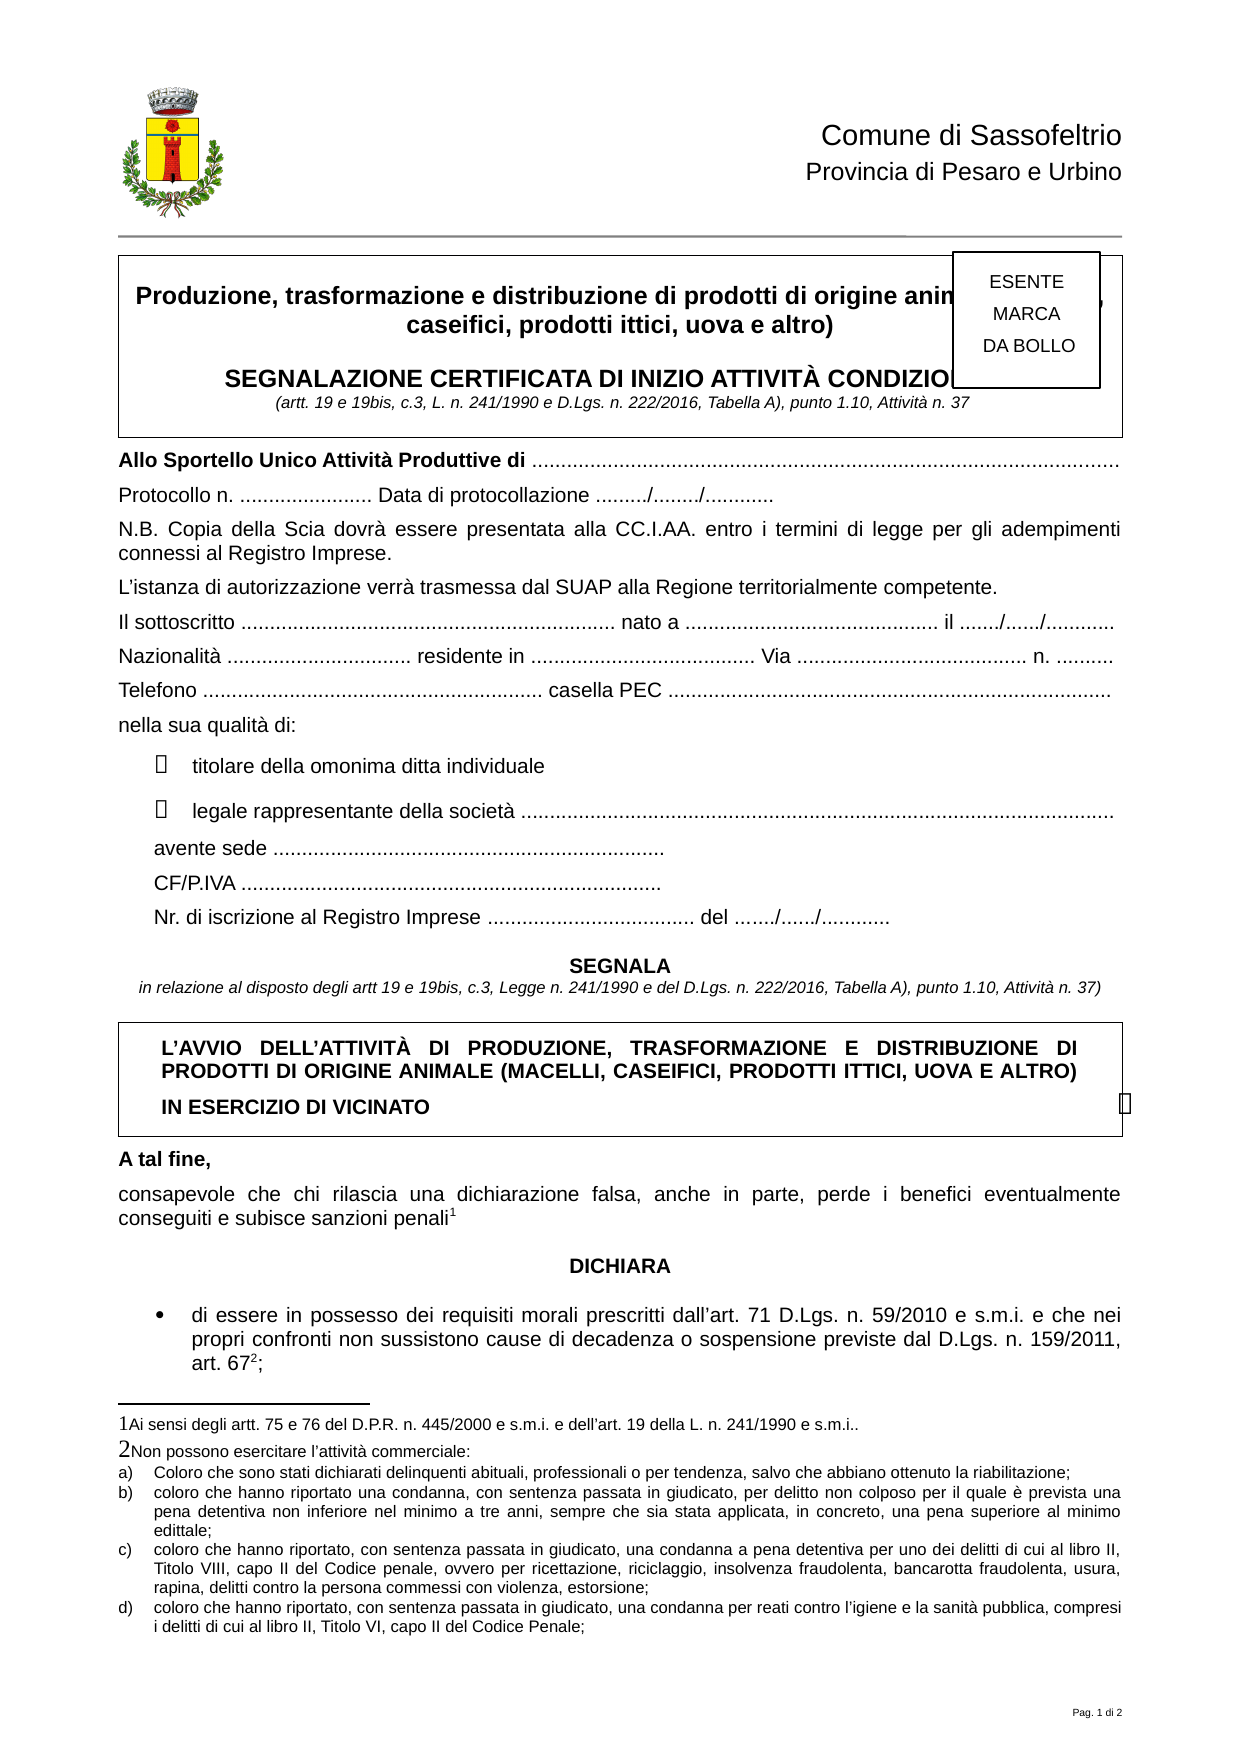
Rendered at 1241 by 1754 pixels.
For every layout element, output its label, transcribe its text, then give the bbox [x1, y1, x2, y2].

text CF/P.IVA ......................................................................... [153, 870, 1122, 894]
text consapevole che chi rilascia una dichiarazione falsa, anche in parte, perde i benefici eventualmente conseguiti e subisce sanzioni penali [118, 1181, 1122, 1229]
text Allo Sportello Unico Attività Produttive di [118, 448, 1122, 472]
text  titolare della omonima ditta individuale [153, 747, 1122, 781]
text Ai sensi degli artt. 75 e 76 del D.P.R. n. 445/2000 e s.m.i. e dell’art. 19 della L. n. 241/1990 e s.m.i.. [118, 1411, 1122, 1434]
table_header L’AVVIO DELL’ATTIVITÀ DI PRODUZIONE, TRASFORMAZIONE E DISTRIBUZIONE DI PRODOTTI DI ORIGINE ANIMALE (MACELLI, CASEIFICI, PRODOTTI ITTICI, UOVA E ALTRO) IN ESERCIZIO DI VICINATO  [119, 1023, 1122, 1136]
text SEGNALA [118, 954, 1122, 978]
text in relazione al disposto degli artt 19 e 19bis, c.3, Legge n. 241/1990 e del D.Lgs. n. 222/2016, Tabella A), punto 1.10, Attività n. 37) [118, 978, 1122, 997]
list coloro che hanno riportato, con sentenza passata in giudicato, una condanna per reati contro l’igiene e la sanità pubblica, compresi i delitti di cui al libro II, Titolo VI, capo II del Codice Penale; [118, 1597, 1122, 1636]
list di essere in possesso dei requisiti morali prescritti dall’art. 71 D.Lgs. n. 59/2010 e s.m.i. e che nei propri confronti non sussistono cause di decadenza o sospensione previste dal D.Lgs. n. 159/2011, art. 67; [156, 1303, 1122, 1375]
list coloro che hanno riportato, con sentenza passata in giudicato, una condanna a pena detentiva per uno dei delitti di cui al libro II, Titolo VIII, capo II del Codice penale, ovvero per ricettazione, riciclaggio, insolvenza fraudolenta, bancarotta fraudolenta, usura, rapina, delitti contro la persona commessi con violenza, estorsione; [118, 1540, 1122, 1597]
list coloro che hanno riportato una condanna, con sentenza passata in giudicato, per delitto non colposo per il quale è prevista una pena detentiva non inferiore nel minimo a tre anni, sempre che sia stata applicata, in concreto, una pena superiore al minimo edittale; [118, 1482, 1122, 1540]
text Comune di Sassofeltrio [224, 118, 1122, 152]
text Protocollo n. ....................... Data di protocollazione ........./......../............ [118, 482, 1122, 506]
text nella sua qualità di: [118, 713, 1122, 737]
list Coloro che sono stati dichiarati delinquenti abituali, professionali o per tendenza, salvo che abbiano ottenuto la riabilitazione; [118, 1463, 1122, 1482]
text Nr. di iscrizione al Registro Imprese .................................... del ......./....../............ [153, 905, 1122, 929]
text N.B. Copia della Scia dovrà essere presentata alla CC.I.AA. entro i termini di legge per gli adempimenti connessi al Registro Imprese. [118, 517, 1122, 565]
text A tal fine, [118, 1147, 1122, 1171]
text DICHIARA [118, 1254, 1122, 1278]
text Telefono ........................................................... casella PEC ............................................................................. [118, 678, 1122, 702]
text avente sede .................................................................... [153, 836, 1122, 860]
text Provincia di Pesaro e Urbino [224, 157, 1122, 185]
text Il sottoscritto ................................................................. nato a ............................................ il ......./....../............ [118, 609, 1122, 633]
text L’istanza di autorizzazione verrà trasmessa dal SUAP alla Regione territorialmente competente. [118, 575, 1122, 599]
table_header Produzione, trasformazione e distribuzione di prodotti di origine animale (macelli, caseifici, prodotti ittici, uova e altro) SEGNALAZIONE CERTIFICATA DI INIZIO ATTIVITÀ CONDIZIONATA (artt. 19 e 19bis, c.3, L. n. 241/1990 e D.Lgs. n. 222/2016, Tabella A), punto 1.10, Attività n. 37 [119, 256, 1122, 437]
picture [122, 87, 224, 219]
text Nazionalità ................................ residente in ....................................... Via ........................................ n. .......... [118, 644, 1122, 668]
text  legale rappresentante della società ....................................................................................................... [153, 792, 1122, 826]
list Non possono esercitare l’attività commerciale: [118, 1434, 1122, 1463]
